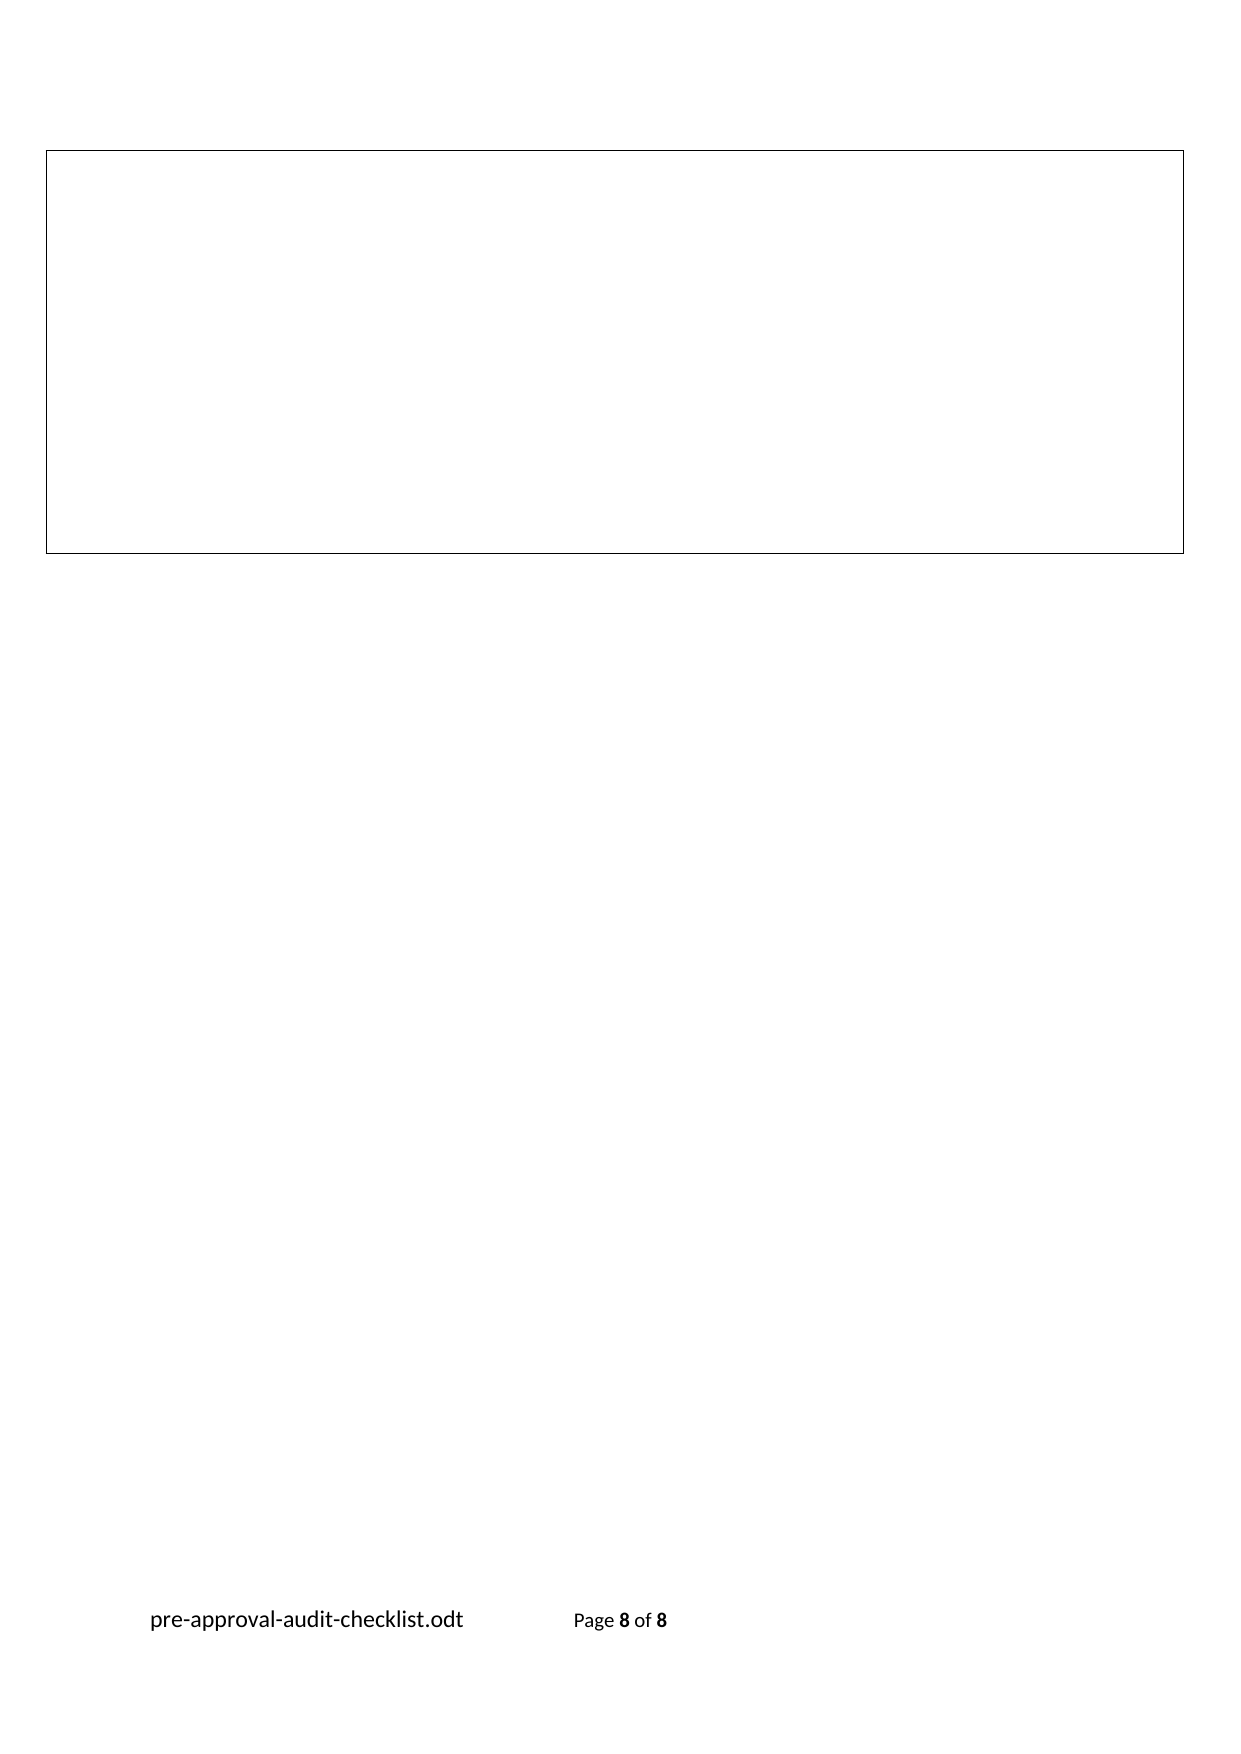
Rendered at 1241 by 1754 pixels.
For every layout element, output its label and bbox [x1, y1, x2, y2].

table_cell [47, 170, 1183, 553]
